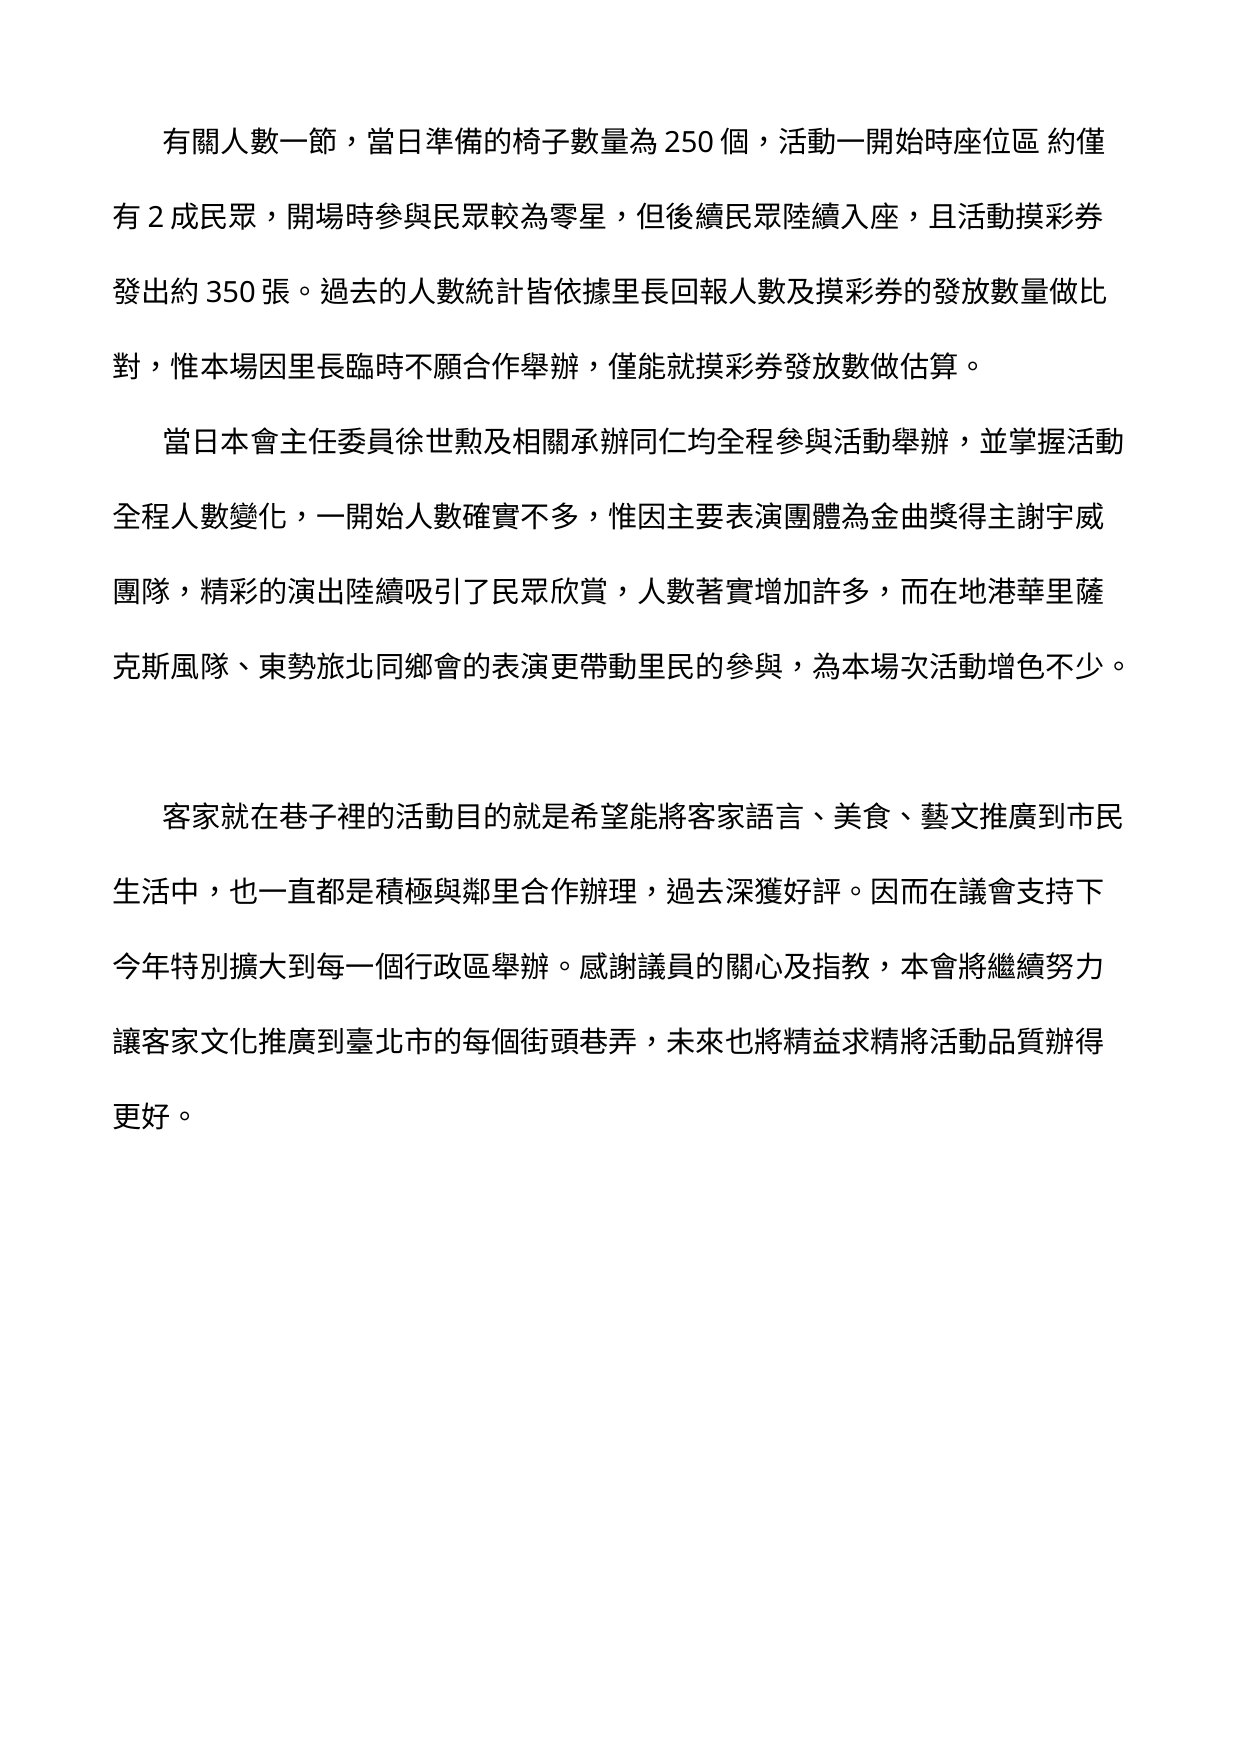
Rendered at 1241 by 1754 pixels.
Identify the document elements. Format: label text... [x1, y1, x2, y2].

text 客家就在巷子裡的活動目的就是希望能將客家語言、美食、藝文推廣到市民生活中，也一直都是積極與鄰里合作辦理，過去深獲好評。因而在議會支持下今年特別擴大到每一個行政區舉辦。感謝議員的關心及指教，本會將繼續努力讓客家文化推廣到臺北市的每個街頭巷弄，未來也將精益求精將活動品質辦得更好。 [112, 771, 1128, 1146]
text 當日本會主任委員徐世勲及相關承辦同仁均全程參與活動舉辦，並掌握活動全程人數變化，一開始人數確實不多，惟因主要表演團體為金曲獎得主謝宇威團隊，精彩的演出陸續吸引了民眾欣賞，人數著實增加許多，而在地港華里薩克斯風隊、東勢旅北同鄉會的表演更帶動里民的參與，為本場次活動增色不少。 [112, 396, 1128, 771]
text 有關人數一節，當日準備的椅子數量為250個，活動一開始時座位區 約僅有2成民眾，開場時參與民眾較為零星，但後續民眾陸續入座，且活動摸彩券發出約350張。過去的人數統計皆依據里長回報人數及摸彩券的發放數量做比對，惟本場因里長臨時不願合作舉辦，僅能就摸彩券發放數做估算。 [112, 96, 1128, 396]
